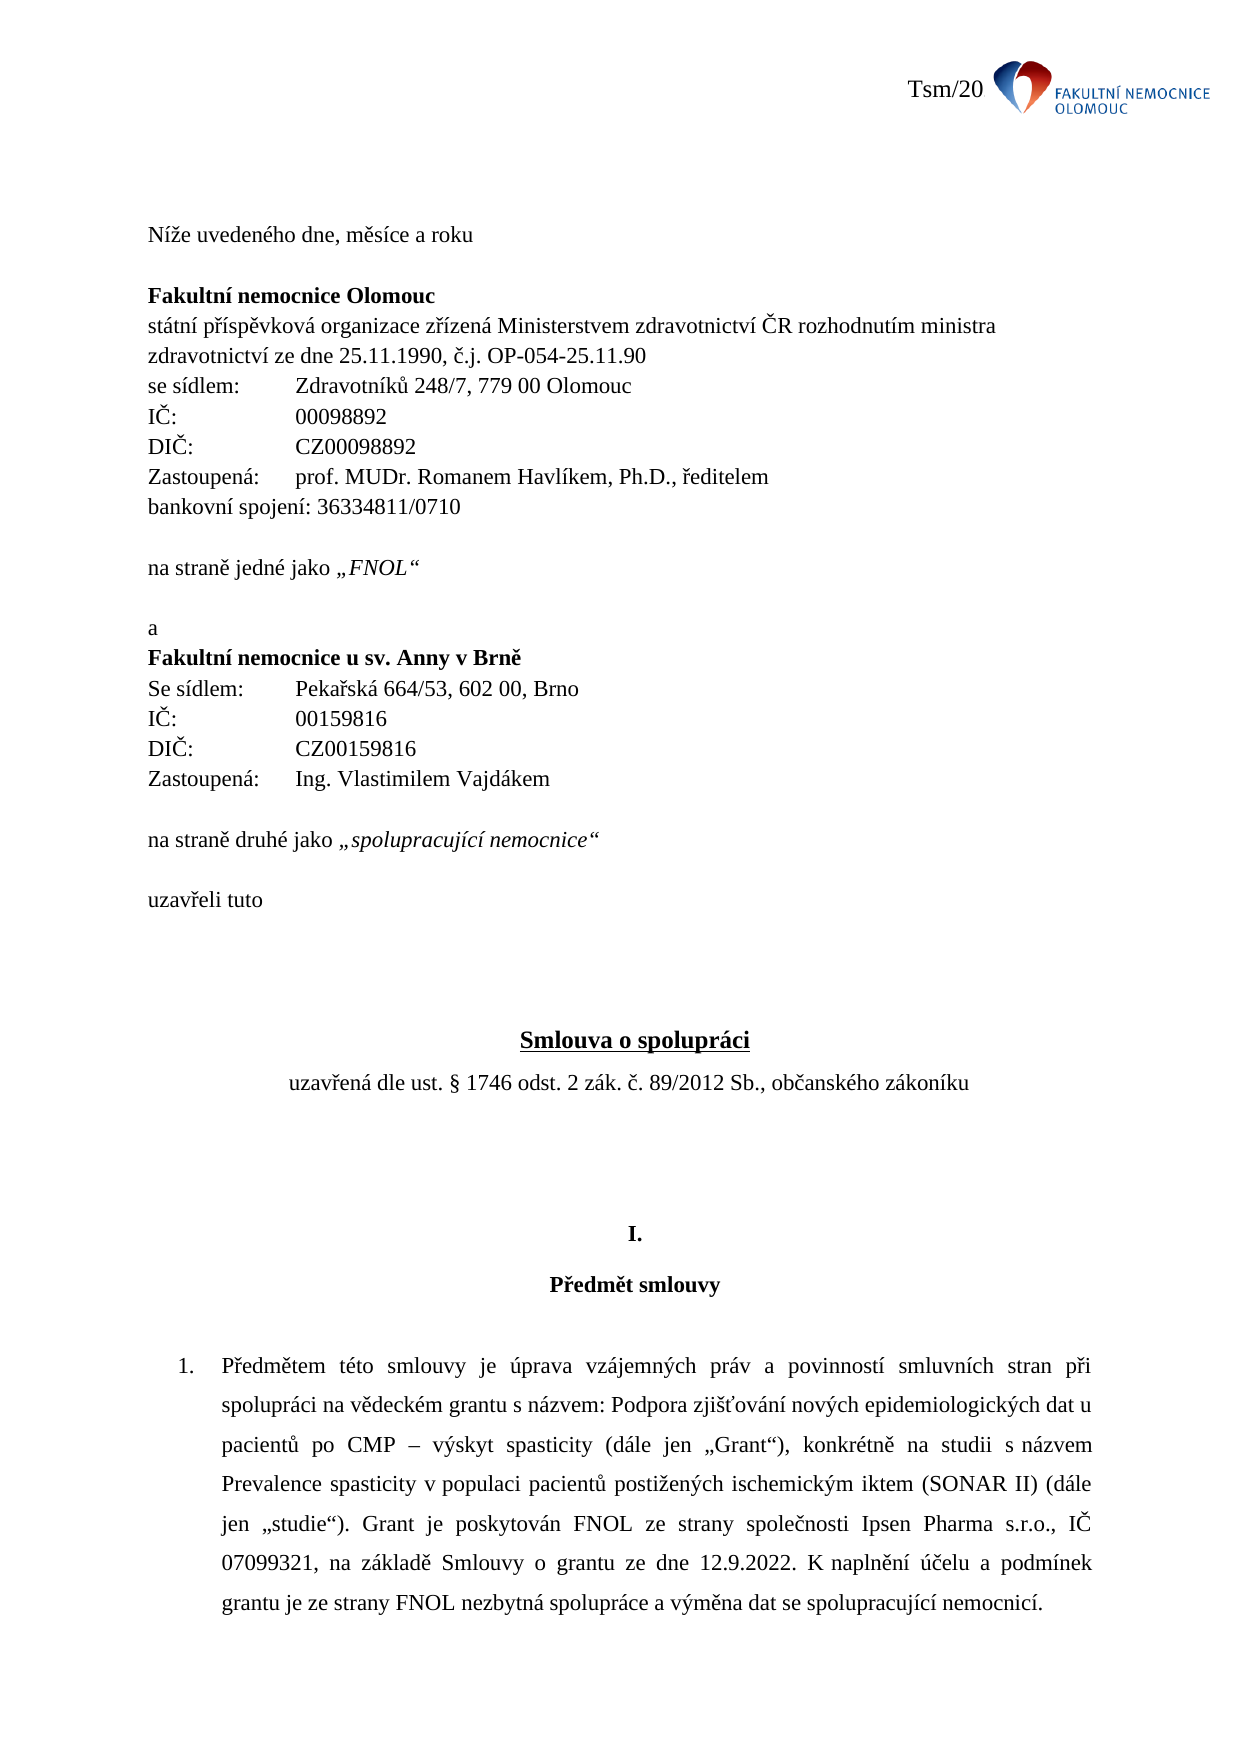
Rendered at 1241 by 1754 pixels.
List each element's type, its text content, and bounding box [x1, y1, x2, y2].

text Níže uvedeného dne, měsíce a roku [148, 222, 1093, 248]
text DIČ: CZ00159816 [148, 735, 1093, 761]
list Předmětem této smlouvy je úprava vzájemných práv a povinností smluvních stran při spolupráci na vědeckém grantu s názvem: Podpora zjišťování nových epidemiologických dat u pacientů po CMP – výskyt spasticity (dále jen „Grant“), konkrétně na studii s názvem Prevalence spasticity v populaci pacientů postižených ischemickým iktem (SONAR II) (dále jen „studie“). Grant je poskytován FNOL ze strany společnosti Ipsen Pharma s.r.o., IČ 07099321, na základě Smlouvy o grantu ze dne 12.9.2022. K naplnění účelu a podmínek grantu je ze strany FNOL nezbytná spolupráce a výměna dat se spolupracující nemocnicí. [177, 1352, 1093, 1615]
text uzavřená dle ust. § 1746 odst. 2 zák. č. 89/2012 Sb., občanského zákoníku [177, 1069, 1093, 1095]
text DIČ: CZ00098892 [148, 433, 1093, 459]
text bankovní spojení: 36334811/0710 [148, 493, 1093, 520]
text a [148, 614, 1093, 641]
text IČ: 00159816 [148, 705, 1093, 731]
text Fakultní nemocnice Olomouc [148, 282, 1093, 308]
text Fakultní nemocnice u sv. Anny v Brně [148, 644, 1093, 671]
text se sídlem: Zdravotníků 248/7, 779 00 Olomouc [148, 373, 1093, 399]
text Smlouva o spolupráci [177, 1026, 1093, 1054]
subtitle Předmět smlouvy [177, 1271, 1093, 1297]
text Zastoupená: Ing. Vlastimilem Vajdákem [148, 765, 1093, 792]
text IČ: 00098892 [148, 403, 1093, 429]
text Zastoupená: prof. MUDr. Romanem Havlíkem, Ph.D., ředitelem [148, 463, 1093, 489]
text uzavřeli tuto [148, 886, 1093, 912]
text státní příspěvková organizace zřízená Ministerstvem zdravotnictví ČR rozhodnutím ministra zdravotnictví ze dne 25.11.1990, č.j. OP-054-25.11.90 [148, 312, 1093, 369]
text Se sídlem: Pekařská 664/53, 602 00, Brno [148, 675, 1093, 701]
text na straně jedné jako „FNOL“ [148, 554, 1093, 580]
subtitle I. [177, 1219, 1093, 1246]
text na straně druhé jako „spolupracující nemocnice“ [148, 826, 1093, 852]
